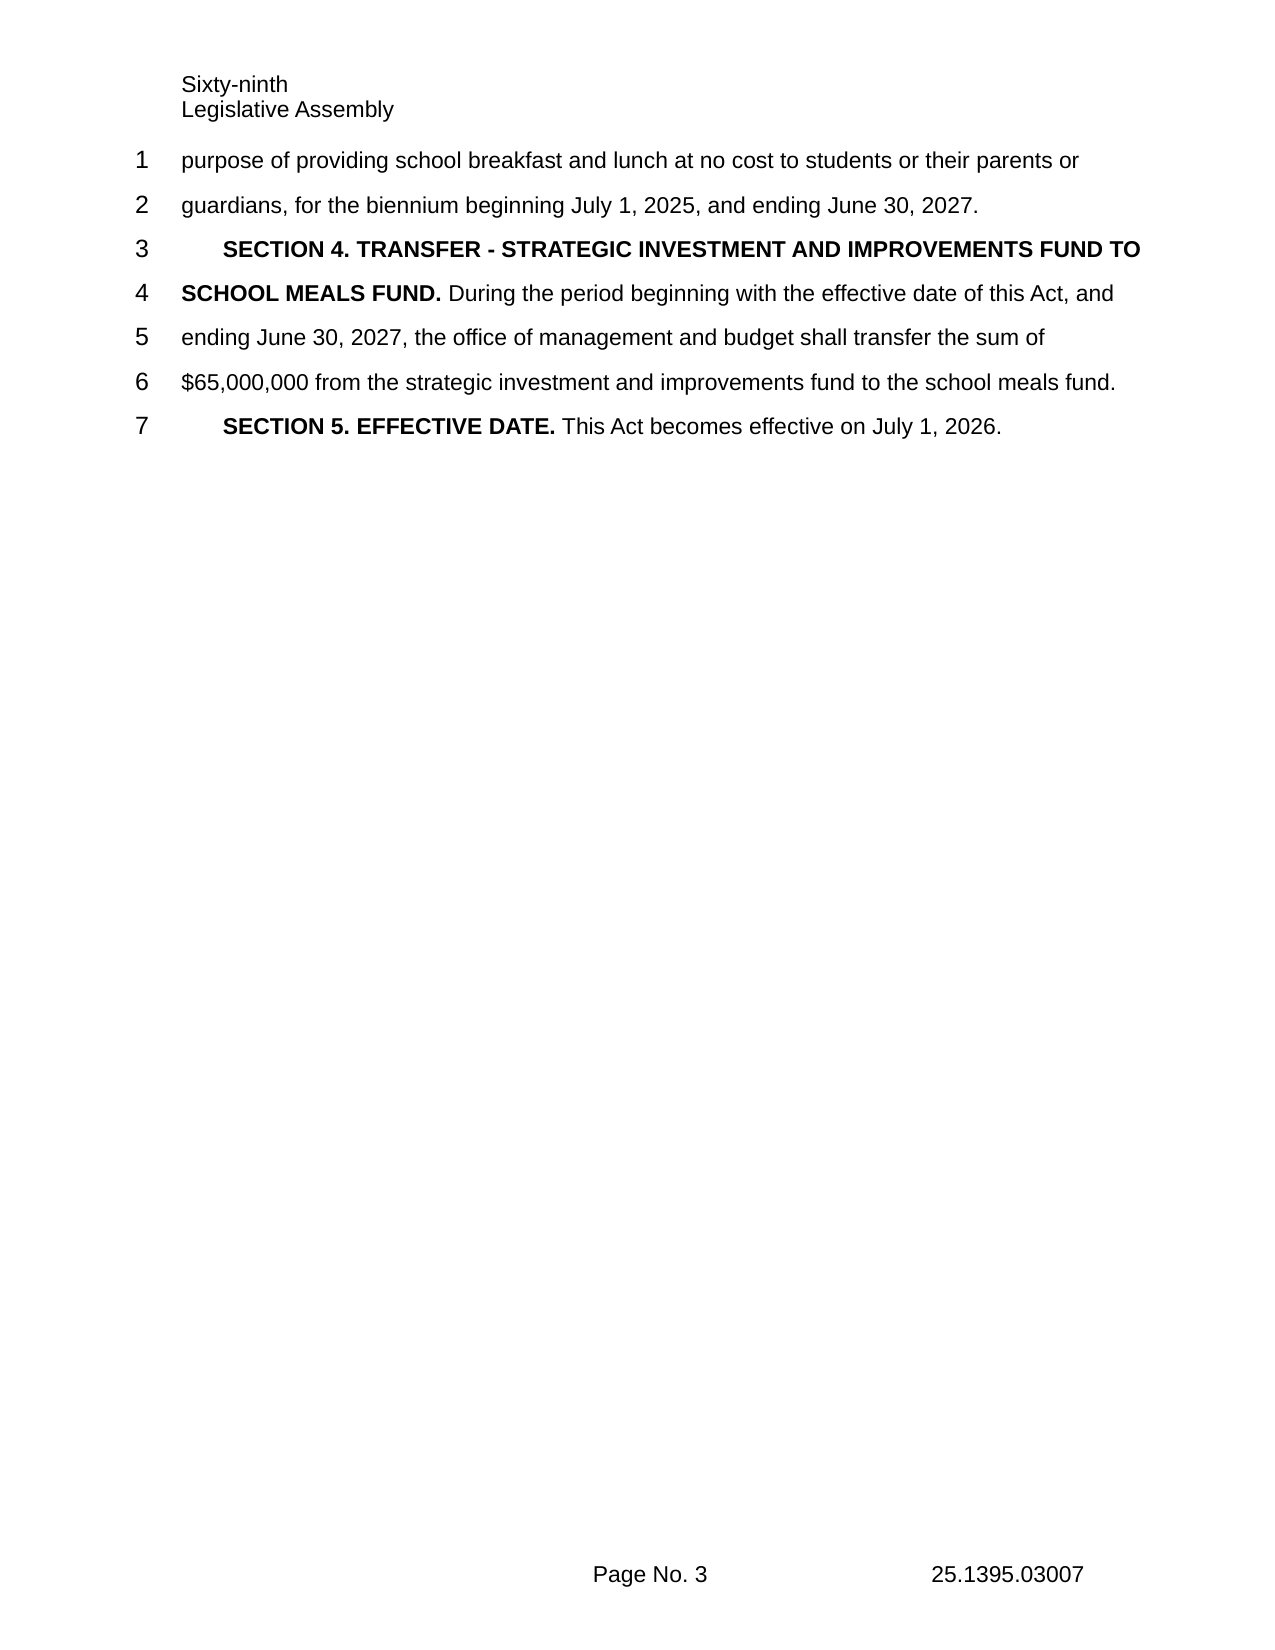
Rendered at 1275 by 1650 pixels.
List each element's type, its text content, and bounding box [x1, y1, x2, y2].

text purpose of providing school breakfast and lunch at no cost to students or their parents or guardians, for the biennium beginning July 1, 2025, and ending June 30, 2027. [181, 133, 1154, 222]
text SECTION 4. TRANSFER - STRATEGIC INVESTMENT AND IMPROVEMENTS FUND TO SCHOOL MEALS FUND. During the period beginning with the effective date of this Act, and ending June 30, 2027, the office of management and budget shall transfer the sum of $65,000,000 from the strategic investment and improvements fund to the school meals fund. [181, 222, 1154, 399]
text SECTION 5. EFFECTIVE DATE. This Act becomes effective on July 1, 2026. [181, 399, 1154, 443]
